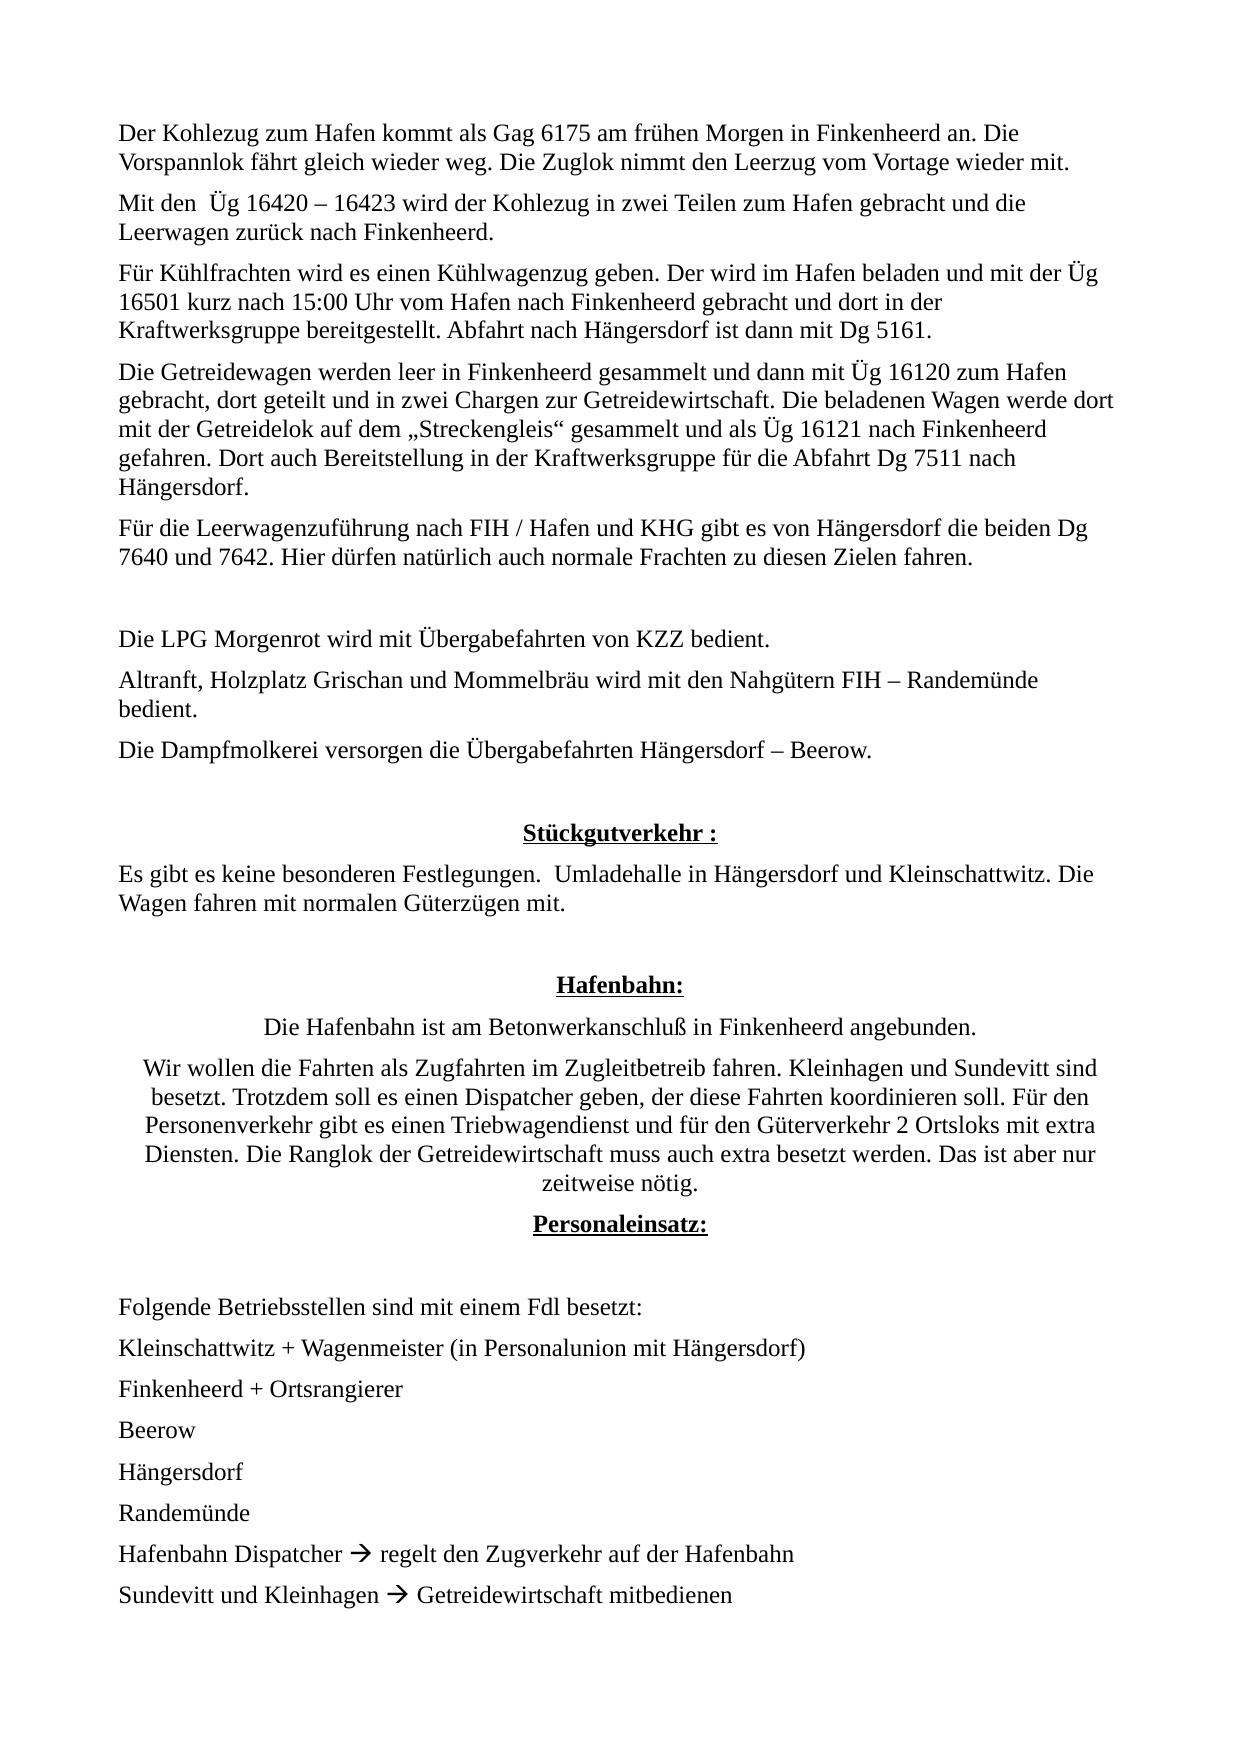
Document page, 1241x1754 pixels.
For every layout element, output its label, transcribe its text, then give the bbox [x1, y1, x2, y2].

text Beerow [118, 1416, 1122, 1444]
text Hafenbahn: [118, 971, 1122, 999]
text Die Hafenbahn ist am Betonwerkanschluß in Finkenheerd angebunden. [118, 1012, 1122, 1041]
text Wir wollen die Fahrten als Zugfahrten im Zugleitbetreib fahren. Kleinhagen und Sundevitt sind besetzt. Trotzdem soll es einen Dispatcher geben, der diese Fahrten koordinieren soll. Für den Personenverkehr gibt es einen Triebwagendienst und für den Güterverkehr 2 Ortsloks mit extra Diensten. Die Ranglok der Getreidewirtschaft muss auch extra besetzt werden. Das ist aber nur zeitweise nötig. [118, 1053, 1122, 1197]
text Die Dampfmolkerei versorgen die Übergabefahrten Hängersdorf – Beerow. [118, 736, 1122, 764]
text Die Getreidewagen werden leer in Finkenheerd gesammelt und dann mit Üg 16120 zum Hafen gebracht, dort geteilt und in zwei Chargen zur Getreidewirtschaft. Die beladenen Wagen werde dort mit der Getreidelok auf dem „Streckengleis“ gesammelt und als Üg 16121 nach Finkenheerd gefahren. Dort auch Bereitstellung in der Kraftwerksgruppe für die Abfahrt Dg 7511 nach Hängersdorf. [118, 357, 1122, 501]
text Folgende Betriebsstellen sind mit einem Fdl besetzt: [118, 1292, 1122, 1321]
text Die LPG Morgenrot wird mit Übergabefahrten von KZZ bedient. [118, 624, 1122, 653]
text Altranft, Holzplatz Grischan und Mommelbräu wird mit den Nahgütern FIH – Randemünde bedient. [118, 666, 1122, 723]
text Kleinschattwitz + Wagenmeister (in Personalunion mit Hängersdorf) [118, 1333, 1122, 1362]
text Finkenheerd + Ortsrangierer [118, 1374, 1122, 1403]
text Stückgutverkehr : [118, 818, 1122, 847]
text Für Kühlfrachten wird es einen Kühlwagenzug geben. Der wird im Hafen beladen und mit der Üg 16501 kurz nach 15:00 Uhr vom Hafen nach Finkenheerd gebracht und dort in der Kraftwerksgruppe bereitgestellt. Abfahrt nach Hängersdorf ist dann mit Dg 5161. [118, 258, 1122, 344]
text Personaleinsatz: [118, 1209, 1122, 1238]
text Für die Leerwagenzuführung nach FIH / Hafen und KHG gibt es von Hängersdorf die beiden Dg 7640 und 7642. Hier dürfen natürlich auch normale Frachten zu diesen Zielen fahren. [118, 513, 1122, 571]
text Der Kohlezug zum Hafen kommt als Gag 6175 am frühen Morgen in Finkenheerd an. Die Vorspannlok fährt gleich wieder weg. Die Zuglok nimmt den Leerzug vom Vortage wieder mit. [118, 118, 1122, 176]
text Mit den Üg 16420 – 16423 wird der Kohlezug in zwei Teilen zum Hafen gebracht und die Leerwagen zurück nach Finkenheerd. [118, 188, 1122, 246]
text Randemünde [118, 1498, 1122, 1527]
text Es gibt es keine besonderen Festlegungen. Umladehalle in Hängersdorf und Kleinschattwitz. Die Wagen fahren mit normalen Güterzügen mit. [118, 859, 1122, 917]
text Hängersdorf [118, 1457, 1122, 1486]
text Sundevitt und Kleinhagen  Getreidewirtschaft mitbedienen [118, 1581, 1122, 1609]
text Hafenbahn Dispatcher  regelt den Zugverkehr auf der Hafenbahn [118, 1539, 1122, 1568]
